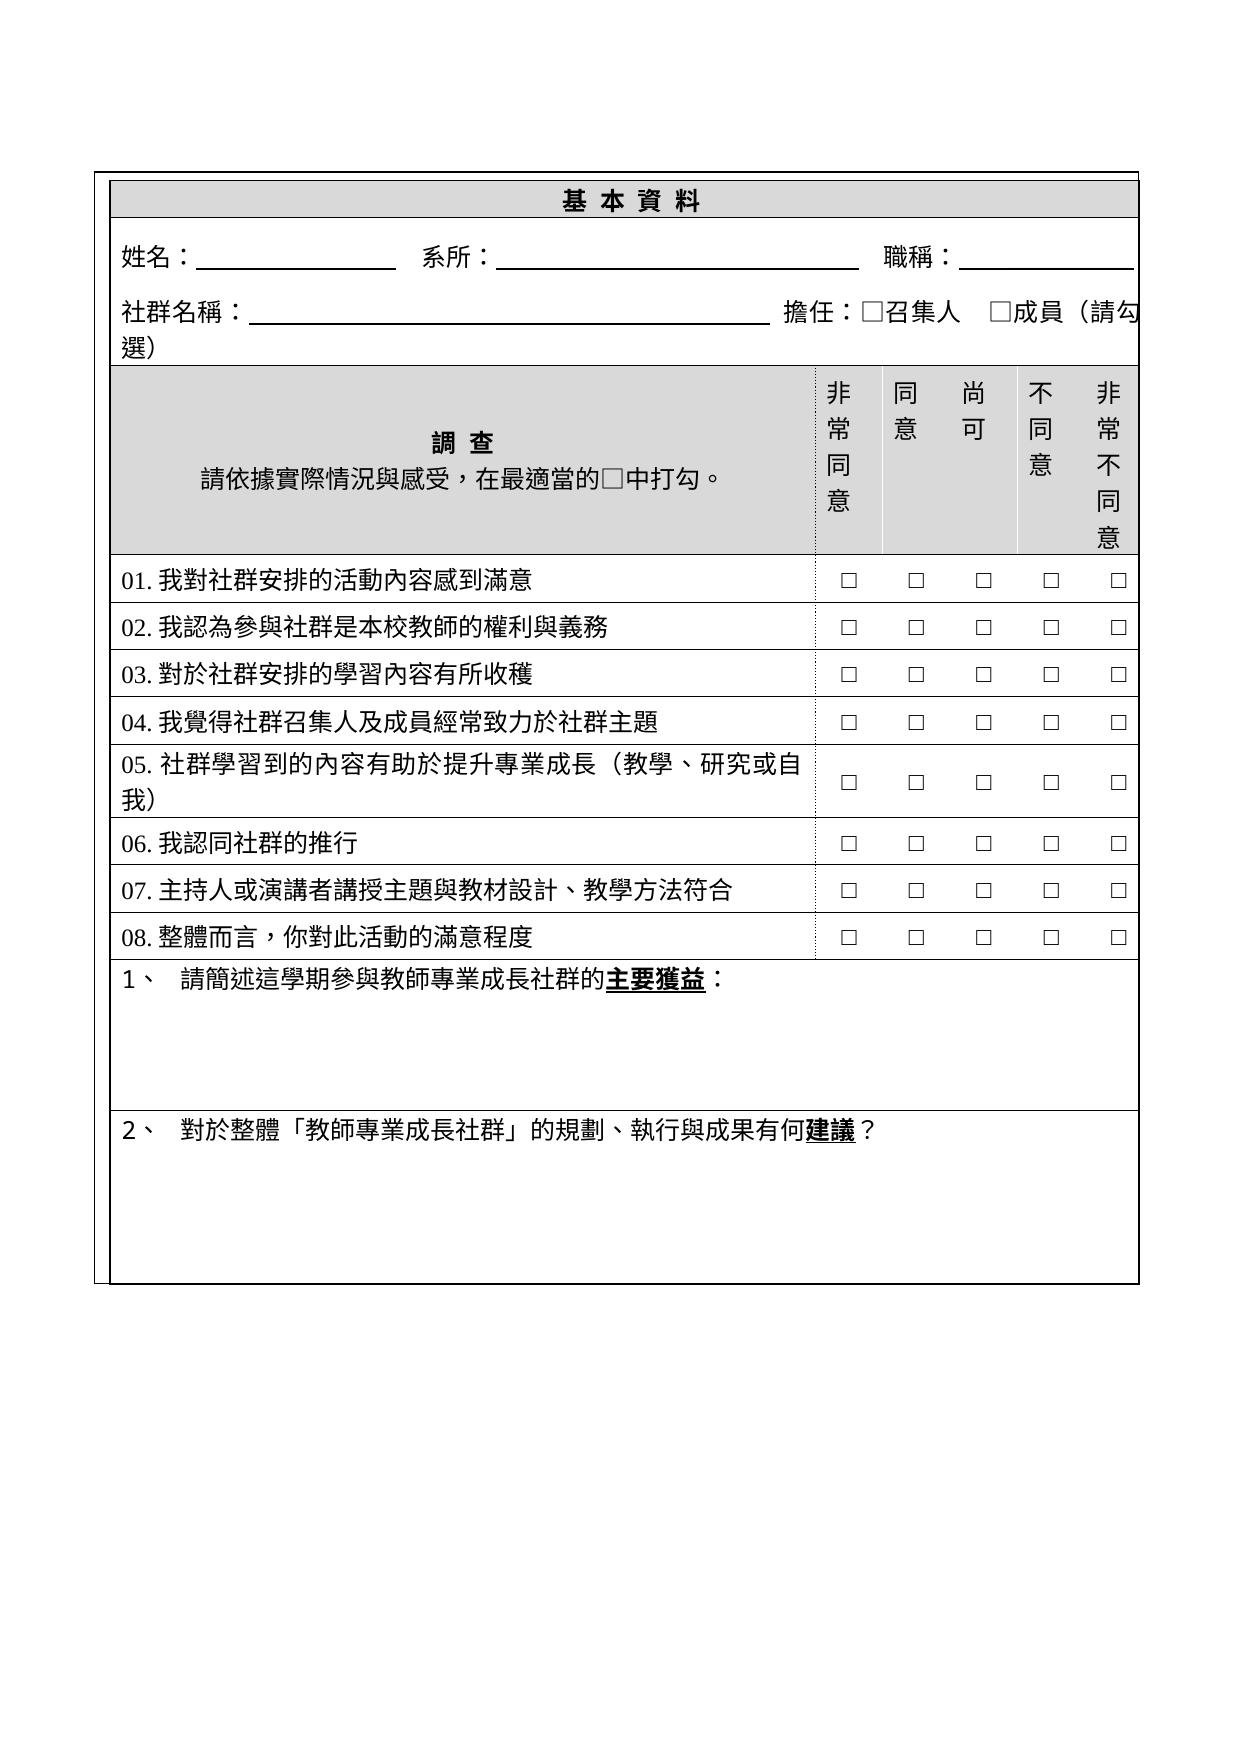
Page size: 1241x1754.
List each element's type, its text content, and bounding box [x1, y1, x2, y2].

table_cell 07. 主持人或演講者講授主題與教材設計、教學方法符合 [111, 865, 815, 912]
table_cell □ [950, 650, 1017, 696]
table_cell □ [950, 865, 1017, 912]
table_cell □ [815, 865, 882, 912]
table_cell □ [950, 913, 1017, 959]
table_cell 02. 我認為參與社群是本校教師的權利與義務 [111, 603, 815, 649]
table_cell □ [1018, 818, 1085, 864]
table_cell □ [950, 818, 1017, 864]
table_cell □ [883, 865, 950, 912]
table_cell □ [950, 697, 1017, 743]
table_cell 06. 我認同社群的推行 [111, 818, 815, 864]
table_cell □ [1018, 555, 1085, 602]
table_cell 對於整體「教師專業成長社群」的規劃、執行與成果有何建議？ [111, 1111, 1138, 1283]
table_cell □ [815, 697, 882, 743]
table_cell □ [883, 555, 950, 602]
table_cell □ [883, 603, 950, 649]
table_cell □ [883, 745, 950, 817]
table_cell □ [883, 650, 950, 696]
table_cell □ [1085, 818, 1138, 864]
table_cell □ [1018, 865, 1085, 912]
table_cell 尚可 [950, 366, 1017, 554]
table_cell □ [1085, 555, 1138, 602]
table_cell 同意 [883, 366, 950, 554]
table_cell □ [883, 818, 950, 864]
table_cell 01. 我對社群安排的活動內容感到滿意 [111, 555, 815, 602]
table_cell 不同意 [1018, 366, 1085, 554]
table_cell 04. 我覺得社群召集人及成員經常致力於社群主題 [111, 697, 815, 743]
table_cell □ [815, 603, 882, 649]
table_cell □ [950, 745, 1017, 817]
table_cell 調 查 請依據實際情況與感受，在最適當的□中打勾。 [111, 366, 815, 554]
table_cell □ [815, 745, 882, 817]
table_cell □ [815, 818, 882, 864]
table_cell □ [1085, 865, 1138, 912]
table_cell 非常同意 [815, 366, 882, 554]
table_cell □ [1085, 913, 1138, 959]
table_cell □ [1085, 745, 1138, 817]
table_cell □ [1085, 603, 1138, 649]
table_cell □ [815, 555, 882, 602]
table_cell □ [883, 913, 950, 959]
table_cell □ [815, 913, 882, 959]
table_header 基 本 資 料 [111, 181, 1138, 217]
table_cell □ [1018, 603, 1085, 649]
table_cell □ [950, 555, 1017, 602]
table_cell □ [1085, 650, 1138, 696]
table_cell □ [1018, 697, 1085, 743]
table_cell 請簡述這學期參與教師專業成長社群的主要獲益： [111, 960, 1138, 1109]
table_cell □ [883, 697, 950, 743]
table_cell □ [950, 603, 1017, 649]
table_cell □ [1018, 913, 1085, 959]
table_cell □ [1018, 650, 1085, 696]
table_cell 03. 對於社群安排的學習內容有所收穫 [111, 650, 815, 696]
table_cell □ [1085, 697, 1138, 743]
table_cell 非常不同意 [1085, 366, 1138, 554]
table_cell 05. 社群學習到的內容有助於提升專業成長（教學、研究或自我） [111, 745, 815, 817]
table_cell □ [815, 650, 882, 696]
table_cell □ [1018, 745, 1085, 817]
table_cell 姓名： 系所： 職稱： ＿＿＿＿＿ 社群名稱： 擔任：□召集人 □成員（請勾選） [111, 218, 1138, 364]
table_cell 08. 整體而言，你對此活動的滿意程度 [111, 913, 815, 959]
